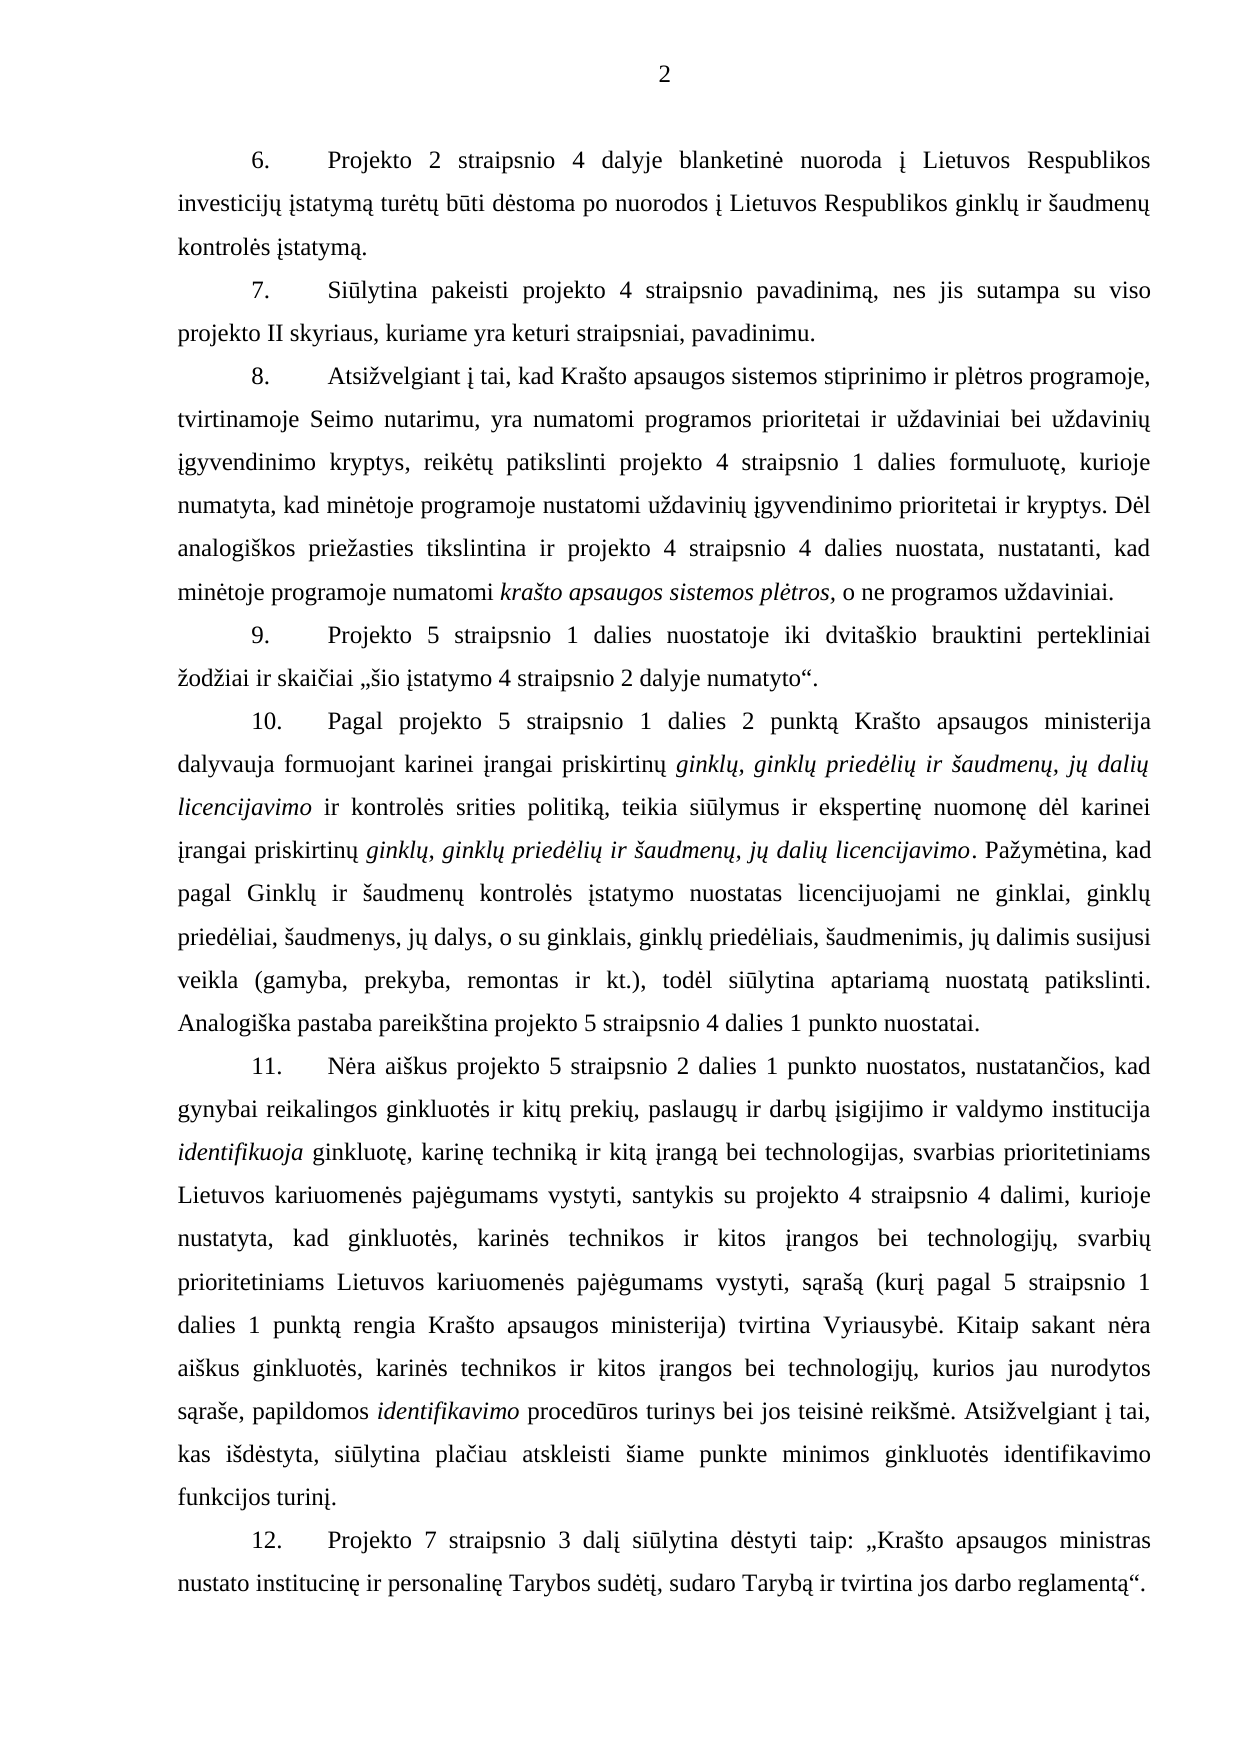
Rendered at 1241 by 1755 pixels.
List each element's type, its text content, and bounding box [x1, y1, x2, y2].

list Siūlytina pakeisti projekto 4 straipsnio pavadinimą, nes jis sutampa su viso projekto II skyriaus, kuriame yra keturi straipsniai, pavadinimu. [177, 275, 1152, 347]
list Pagal projekto 5 straipsnio 1 dalies 2 punktą Krašto apsaugos ministerija dalyvauja formuojant karinei įrangai priskirtinų ginklų, ginklų priedėlių ir šaudmenų, jų dalių licencijavimo ir kontrolės srities politiką, teikia siūlymus ir ekspertinę nuomonę dėl karinei įrangai priskirtinų ginklų, ginklų priedėlių ir šaudmenų, jų dalių licencijavimo. Pažymėtina, kad pagal Ginklų ir šaudmenų kontrolės įstatymo nuostatas licencijuojami ne ginklai, ginklų priedėliai, šaudmenys, jų dalys, o su ginklais, ginklų priedėliais, šaudmenimis, jų dalimis susijusi veikla (gamyba, prekyba, remontas ir kt.), todėl siūlytina aptariamą nuostatą patikslinti. Analogiška pastaba pareikština projekto 5 straipsnio 4 dalies 1 punkto nuostatai. [177, 706, 1152, 1037]
list Projekto 2 straipsnio 4 dalyje blanketinė nuoroda į Lietuvos Respublikos investicijų įstatymą turėtų būti dėstoma po nuorodos į Lietuvos Respublikos ginklų ir šaudmenų kontrolės įstatymą. [177, 145, 1152, 260]
list Nėra aiškus projekto 5 straipsnio 2 dalies 1 punkto nuostatos, nustatančios, kad gynybai reikalingos ginkluotės ir kitų prekių, paslaugų ir darbų įsigijimo ir valdymo institucija identifikuoja ginkluotę, karinę techniką ir kitą įrangą bei technologijas, svarbias prioritetiniams Lietuvos kariuomenės pajėgumams vystyti, santykis su projekto 4 straipsnio 4 dalimi, kurioje nustatyta, kad ginkluotės, karinės technikos ir kitos įrangos bei technologijų, svarbių prioritetiniams Lietuvos kariuomenės pajėgumams vystyti, sąrašą (kurį pagal 5 straipsnio 1 dalies 1 punktą rengia Krašto apsaugos ministerija) tvirtina Vyriausybė. Kitaip sakant nėra aiškus ginkluotės, karinės technikos ir kitos įrangos bei technologijų, kurios jau nurodytos sąraše, papildomos identifikavimo procedūros turinys bei jos teisinė reikšmė. Atsižvelgiant į tai, kas išdėstyta, siūlytina plačiau atskleisti šiame punkte minimos ginkluotės identifikavimo funkcijos turinį. [177, 1051, 1152, 1511]
list Projekto 7 straipsnio 3 dalį siūlytina dėstyti taip: „Krašto apsaugos ministras nustato institucinę ir personalinę Tarybos sudėtį, sudaro Tarybą ir tvirtina jos darbo reglamentą“. [177, 1525, 1152, 1597]
list Projekto 5 straipsnio 1 dalies nuostatoje iki dvitaškio brauktini pertekliniai žodžiai ir skaičiai „šio įstatymo 4 straipsnio 2 dalyje numatyto“. [177, 620, 1152, 692]
list Atsižvelgiant į tai, kad Krašto apsaugos sistemos stiprinimo ir plėtros programoje, tvirtinamoje Seimo nutarimu, yra numatomi programos prioritetai ir uždaviniai bei uždavinių įgyvendinimo kryptys, reikėtų patikslinti projekto 4 straipsnio 1 dalies formuluotę, kurioje numatyta, kad minėtoje programoje nustatomi uždavinių įgyvendinimo prioritetai ir kryptys. Dėl analogiškos priežasties tikslintina ir projekto 4 straipsnio 4 dalies nuostata, nustatanti, kad minėtoje programoje numatomi krašto apsaugos sistemos plėtros, o ne programos uždaviniai. [177, 361, 1152, 605]
